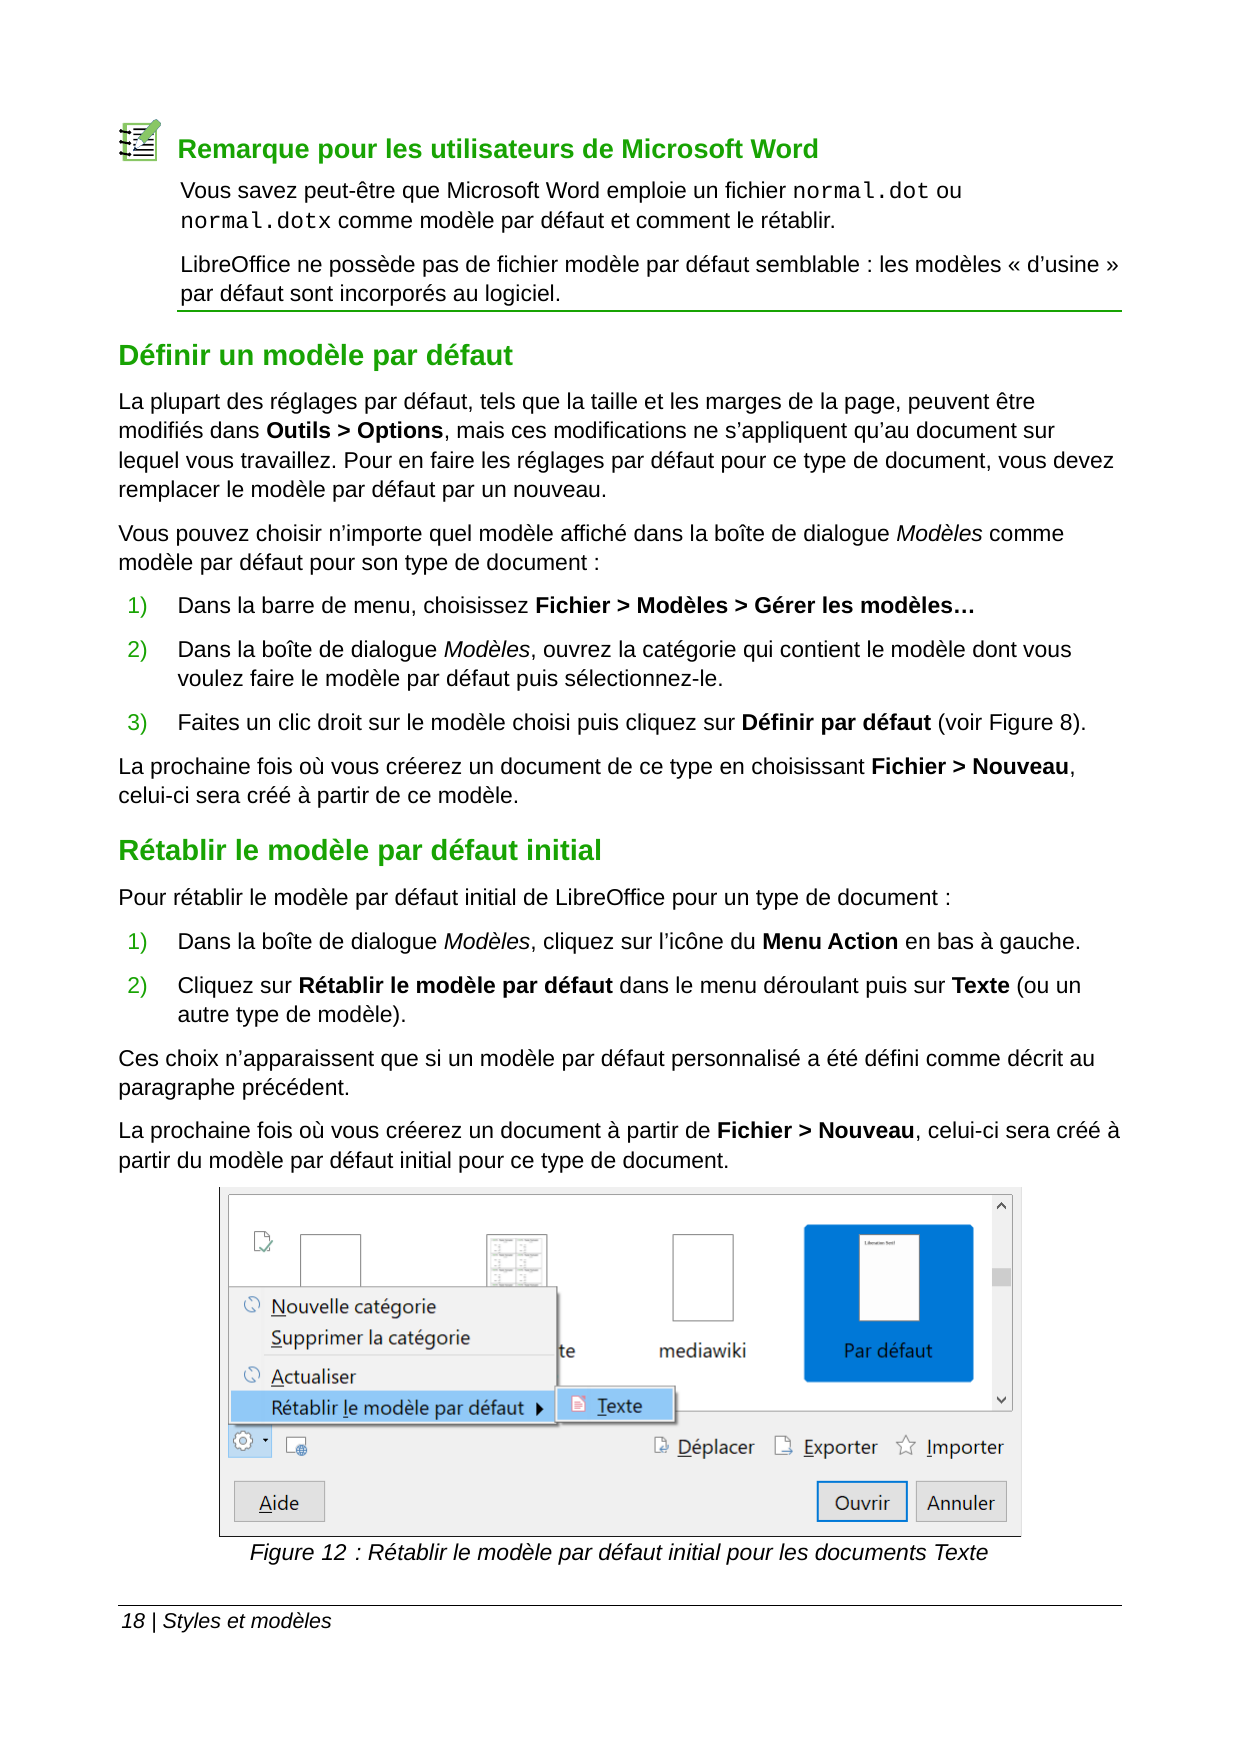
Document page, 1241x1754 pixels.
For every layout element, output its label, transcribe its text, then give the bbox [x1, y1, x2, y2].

picture [219, 1187, 1022, 1537]
text La prochaine fois où vous créerez un document à partir de Fichier > Nouveau, celui-ci sera créé à partir du modèle par défaut initial pour ce type de document. [118, 1114, 1122, 1173]
text La plupart des réglages par défaut, tels que la taille et les marges de la page, peuvent être modifiés dans Outils > Options, mais ces modifications ne s’appliquent qu’au document sur lequel vous travaillez. Pour en faire les réglages par défaut pour ce type de document, vous devez remplacer le modèle par défaut par un nouveau. [118, 385, 1122, 502]
text La prochaine fois où vous créerez un document de ce type en choisissant Fichier > Nouveau, celui-ci sera créé à partir de ce modèle. [118, 750, 1122, 808]
list Cliquez sur Rétablir le modèle par défaut dans le menu déroulant puis sur Texte (ou un autre type de modèle). [148, 969, 1122, 1027]
list Dans la boîte de dialogue Modèles, cliquez sur l’icône du Menu Action en bas à gauche. [148, 925, 1122, 954]
list Dans la boîte de dialogue Modèles, ouvrez la catégorie qui contient le modèle dont vous voulez faire le modèle par défaut puis sélectionnez-le. [148, 633, 1122, 692]
list Dans la barre de menu, choisissez Fichier > Modèles > Gérer les modèles… [148, 589, 1122, 619]
text Pour rétablir le modèle par défaut initial de LibreOffice pour un type de document : [118, 881, 1122, 910]
text Figure 12 : Rétablir le modèle par défaut initial pour les documents Texte [118, 1537, 1122, 1566]
text LibreOffice ne possède pas de fichier modèle par défaut semblable : les modèles « d’usine » par défaut sont incorporés au logiciel. [177, 246, 1122, 310]
text Ces choix n’apparaissent que si un modèle par défaut personnalisé a été défini comme décrit au paragraphe précédent. [118, 1042, 1122, 1100]
subtitle Rétablir le modèle par défaut initial [118, 837, 1122, 867]
text Vous savez peut-être que Microsoft Word emploie un fichier normal.dot ou normal.dotx comme modèle par défaut et comment le rétablir. [177, 172, 1122, 234]
list Remarque pour les utilisateurs de Microsoft Word [118, 118, 1122, 164]
list Faites un clic droit sur le modèle choisi puis cliquez sur Définir par défaut (voir Figure 8). [148, 706, 1122, 735]
subtitle Définir un modèle par défaut [118, 342, 1122, 371]
text Vous pouvez choisir n’importe quel modèle affiché dans la boîte de dialogue Modèles comme modèle par défaut pour son type de document : [118, 517, 1122, 575]
